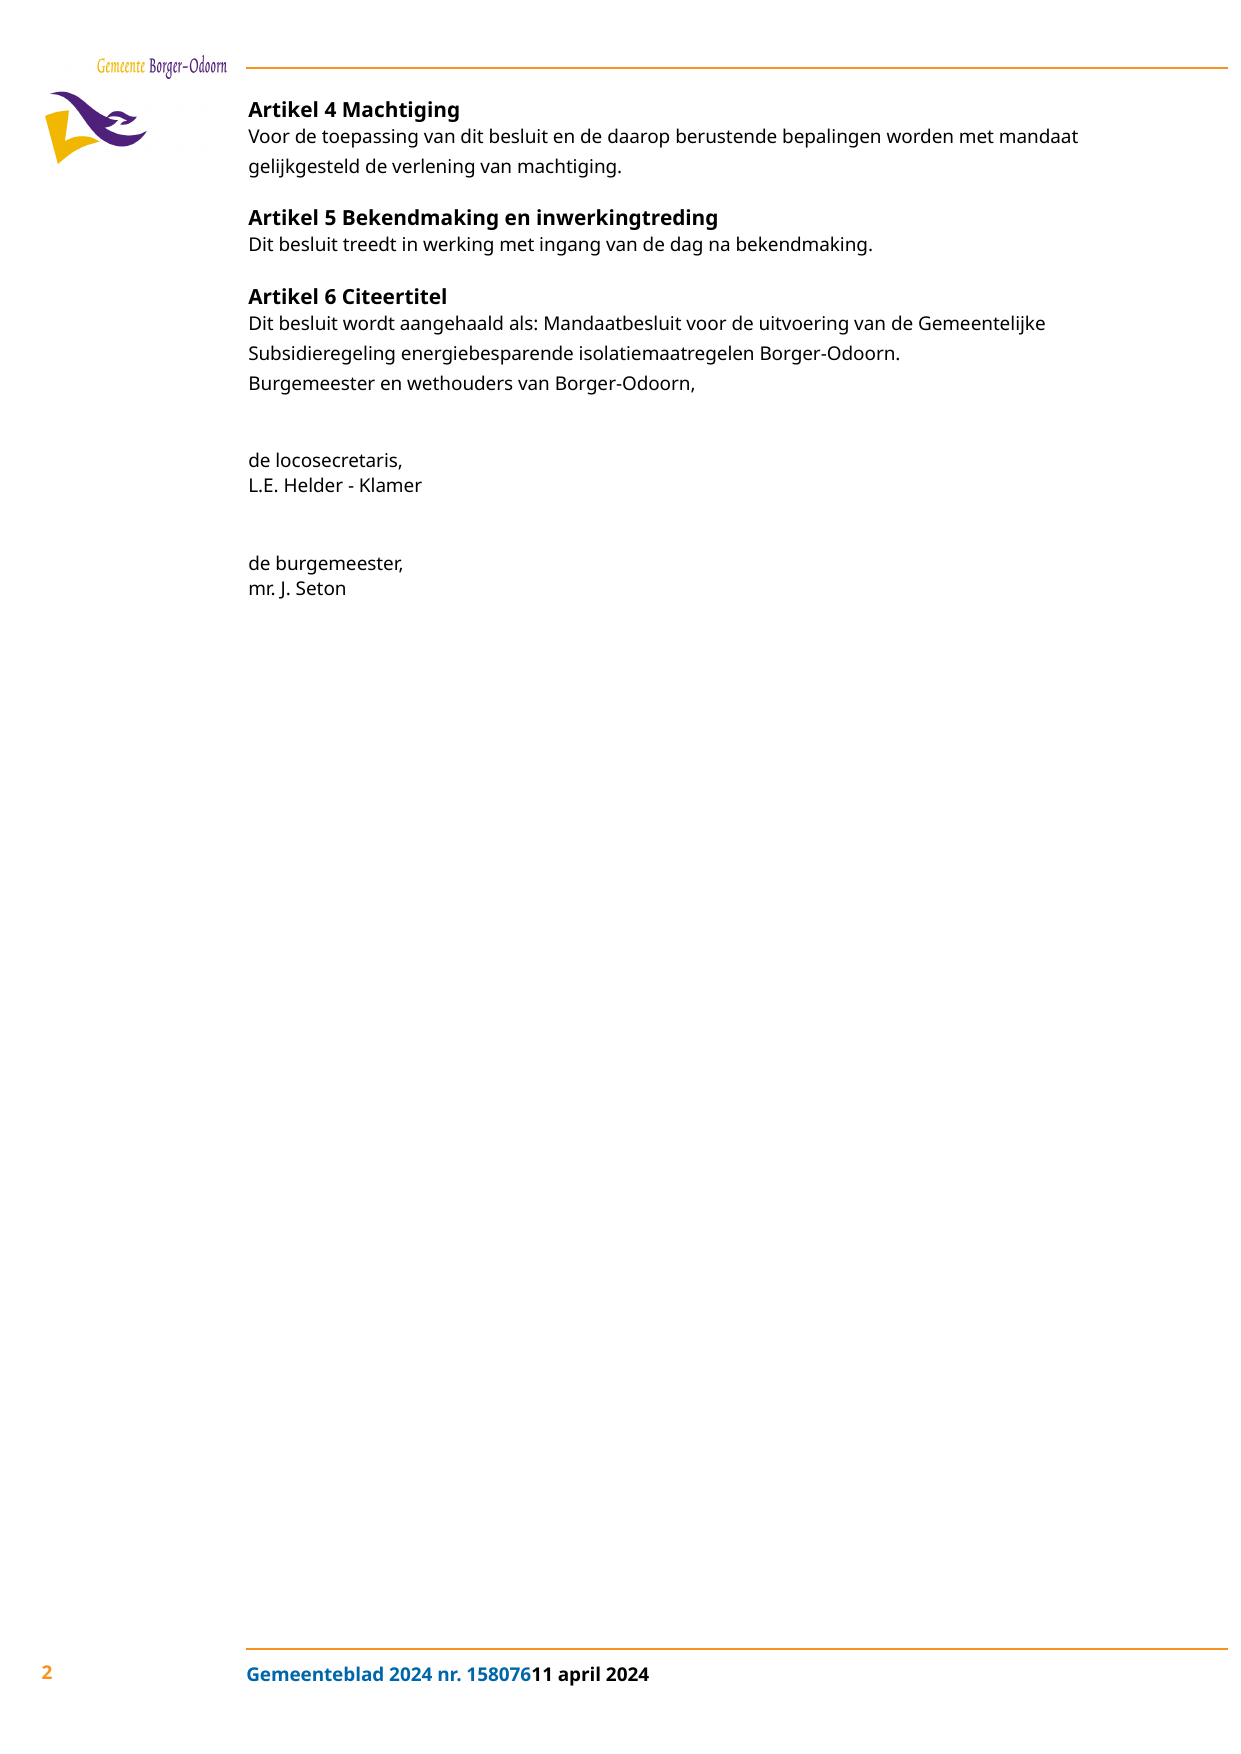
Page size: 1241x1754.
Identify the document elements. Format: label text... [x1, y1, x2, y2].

text Dit besluit treedt in werking met ingang van de dag na bekendmaking. [248, 232, 1152, 257]
text Artikel 5 Bekendmaking en inwerkingtreding [248, 203, 1152, 232]
text Artikel 4 Machtiging [248, 95, 1152, 123]
text Burgemeester en wethouders van Borger-Odoorn, [248, 370, 1152, 395]
text Dit besluit wordt aangehaald als: Mandaatbesluit voor de uitvoering van de Gemeentelijke Subsidieregeling energiebesparende isolatiemaatregelen Borger-Odoorn. [248, 311, 1152, 366]
text Artikel 6 Citeertitel [248, 282, 1152, 311]
text de locosecretaris, [248, 447, 1152, 473]
text L.E. Helder - Klamer [248, 473, 1152, 498]
text mr. J. Seton [248, 576, 1152, 601]
picture [41, 47, 231, 172]
text Voor de toepassing van dit besluit en de daarop berustende bepalingen worden met mandaat gelijkgesteld de verlening van machtiging. [248, 123, 1152, 178]
text de burgemeester, [248, 550, 1152, 576]
